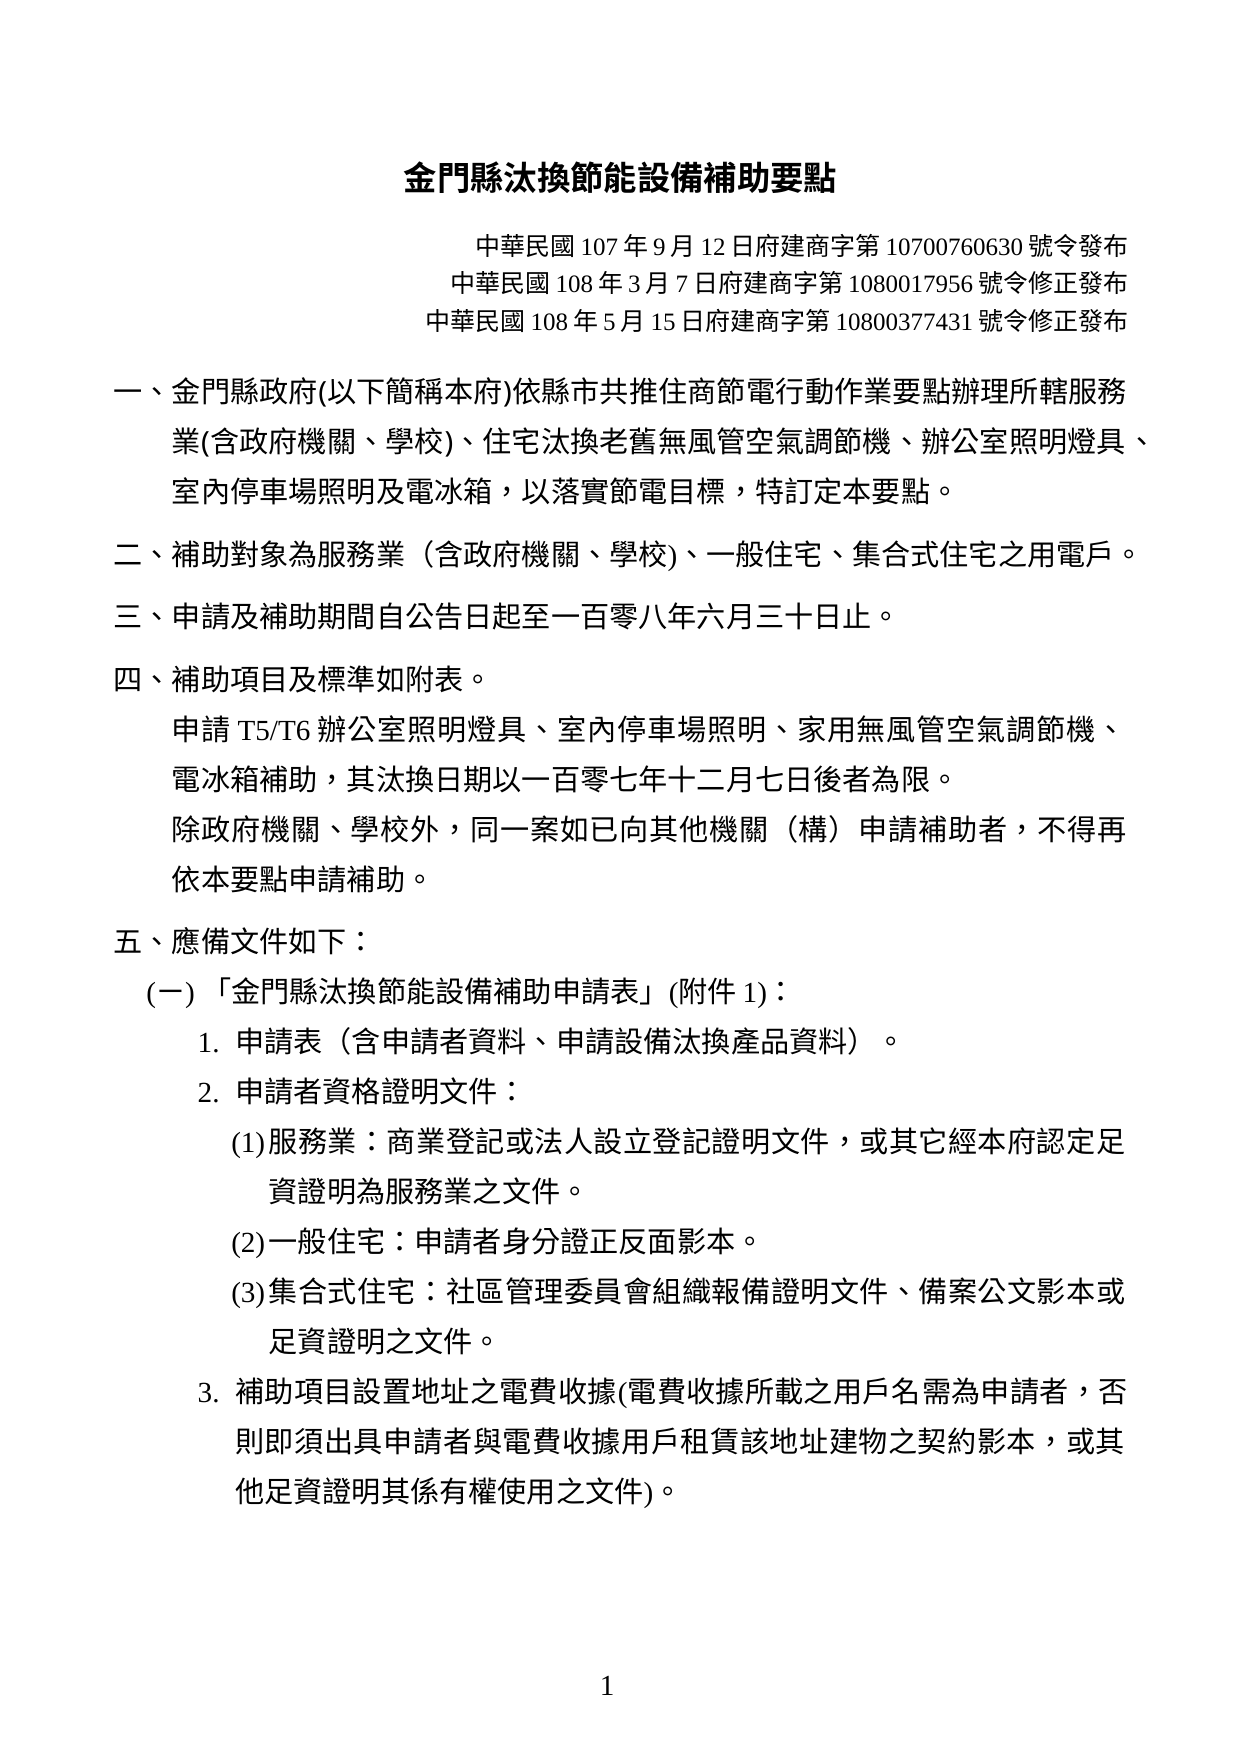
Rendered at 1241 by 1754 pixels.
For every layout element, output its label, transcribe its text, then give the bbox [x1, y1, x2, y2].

text (ㄧ) 「金門縣汰換節能設備補助申請表」(附件1)： [146, 963, 1128, 1013]
subtitle 補助項目及標準如附表。 [113, 650, 1128, 700]
list 一般住宅：申請者身分證正反面影本。 [231, 1213, 1128, 1263]
text 除政府機關、學校外，同一案如已向其他機關（構）申請補助者，不得再依本要點申請補助。 [172, 800, 1128, 900]
list 補助項目設置地址之電費收據(電費收據所載之用戶名需為申請者，否則即須出具申請者與電費收據用戶租賃該地址建物之契約影本，或其他足資證明其係有權使用之文件)。 [197, 1363, 1128, 1513]
text 金門縣汰換節能設備補助要點 [112, 150, 1128, 200]
list 申請者資格證明文件： [197, 1063, 1128, 1113]
text 中華民國107年9月12日府建商字第10700760630號令發布 [112, 225, 1128, 263]
list 集合式住宅：社區管理委員會組織報備證明文件、備案公文影本或足資證明之文件。 [231, 1263, 1128, 1363]
subtitle 補助對象為服務業（含政府機關、學校)、一般住宅、集合式住宅之用電戶。 [113, 525, 1128, 575]
text 中華民國108年5月15日府建商字第10800377431號令修正發布 [112, 300, 1128, 338]
subtitle 金門縣政府(以下簡稱本府)依縣市共推住商節電行動作業要點辦理所轄服務業(含政府機關、學校)、住宅汰換老舊無風管空氣調節機、辦公室照明燈具、室內停車場照明及電冰箱，以落實節電目標，特訂定本要點。 [113, 363, 1128, 513]
list 服務業：商業登記或法人設立登記證明文件，或其它經本府認定足資證明為服務業之文件。 [231, 1113, 1128, 1213]
text 申請T5/T6辦公室照明燈具、室內停車場照明、家用無風管空氣調節機、電冰箱補助，其汰換日期以一百零七年十二月七日後者為限。 [172, 700, 1128, 800]
subtitle 應備文件如下： [113, 913, 1128, 963]
list 申請表（含申請者資料、申請設備汰換產品資料）。 [197, 1013, 1128, 1063]
subtitle 申請及補助期間自公告日起至一百零八年六月三十日止。 [113, 588, 1128, 638]
text 中華民國108年3月7日府建商字第1080017956號令修正發布 [112, 263, 1128, 300]
